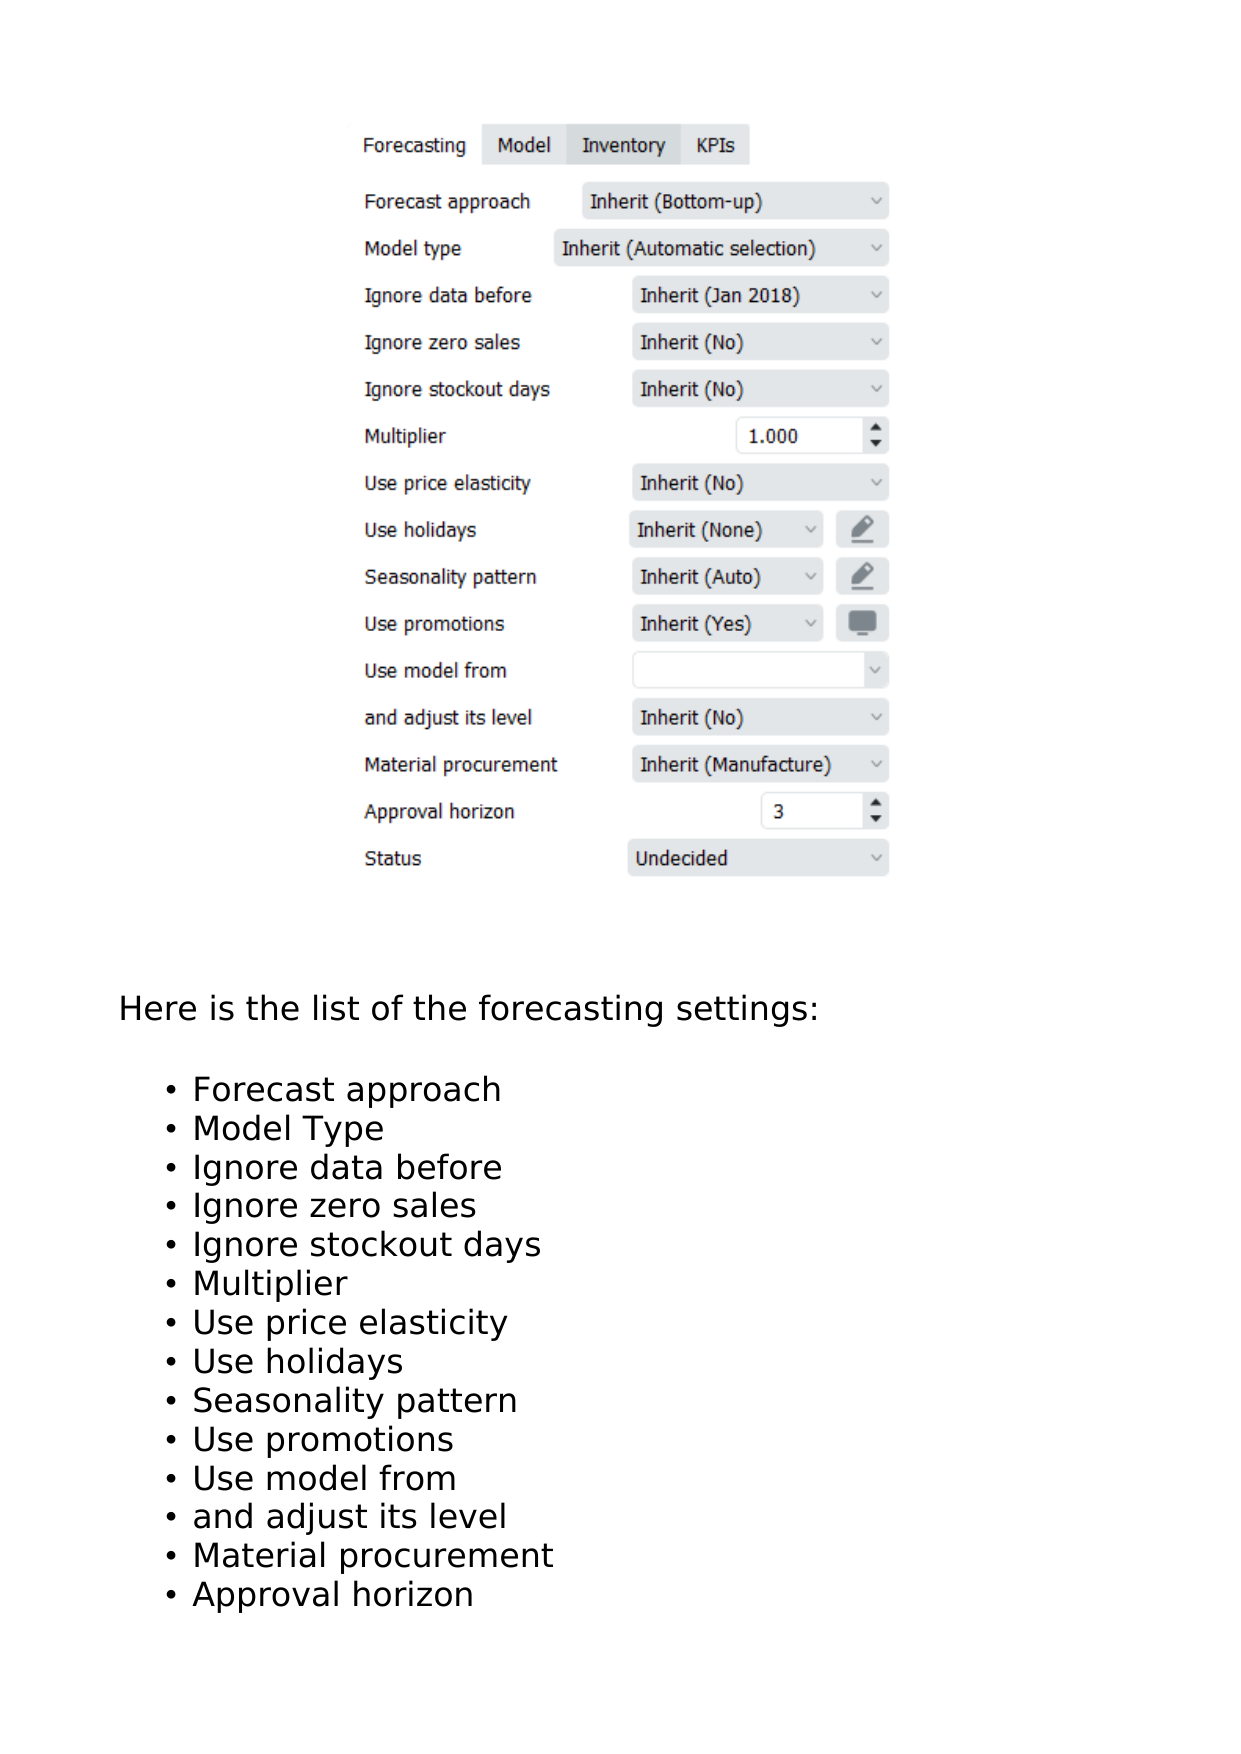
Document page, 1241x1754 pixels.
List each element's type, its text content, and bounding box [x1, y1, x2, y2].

list Use model from [177, 1459, 1122, 1498]
list Material procurement [177, 1537, 1122, 1576]
list Approval horizon [177, 1576, 1122, 1614]
list and adjust its level [177, 1498, 1122, 1537]
list Forecast approach [177, 1070, 1122, 1109]
list Ignore stockout days [177, 1226, 1122, 1265]
list Ignore zero sales [177, 1187, 1122, 1226]
list Model Type [177, 1109, 1122, 1148]
text Here is the list of the forecasting settings: [118, 989, 1122, 1028]
list Use holidays [177, 1342, 1122, 1381]
list Multiplier [177, 1265, 1122, 1303]
list Seasonality pattern [177, 1381, 1122, 1420]
picture [338, 118, 902, 900]
list Ignore data before [177, 1148, 1122, 1187]
list Use price elasticity [177, 1303, 1122, 1342]
list Use promotions [177, 1420, 1122, 1459]
